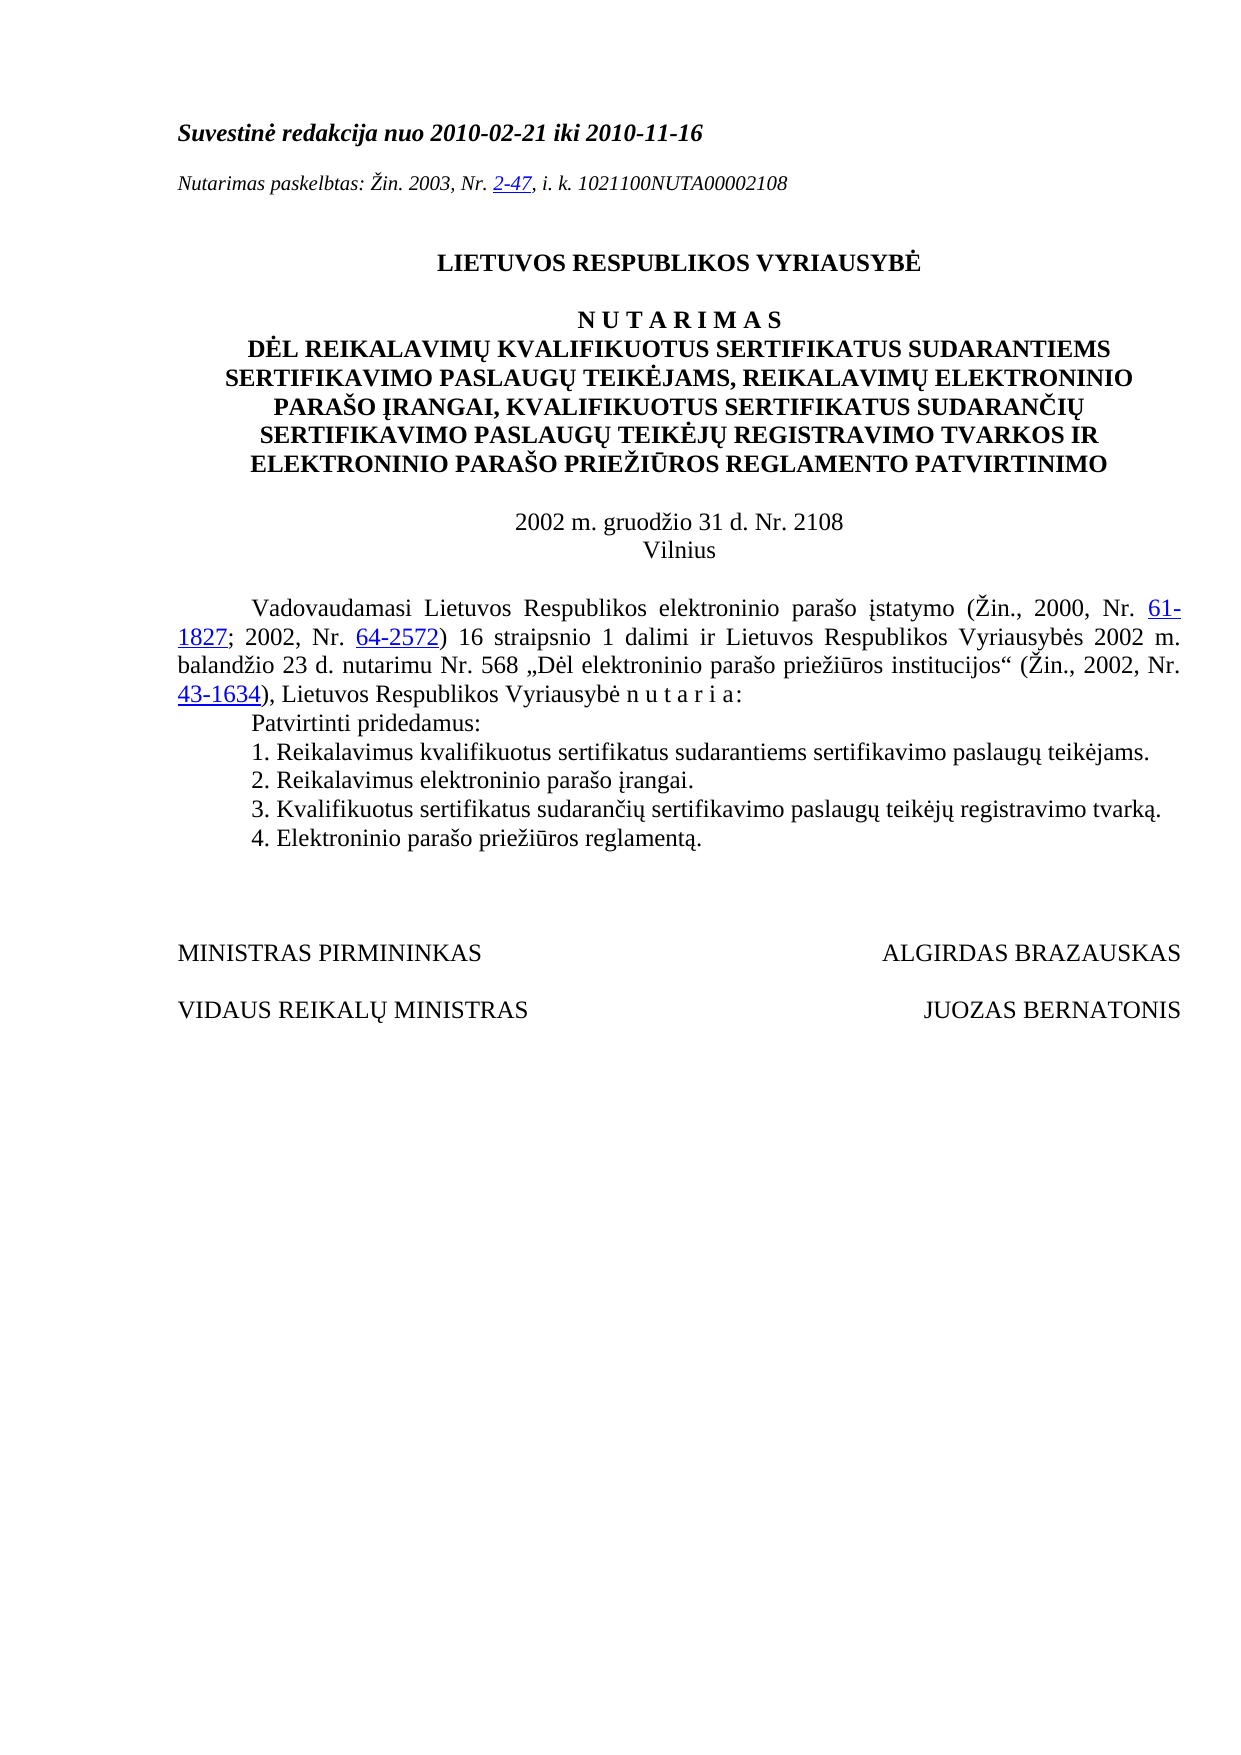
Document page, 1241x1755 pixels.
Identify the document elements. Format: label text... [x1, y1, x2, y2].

text 2. Reikalavimus elektroninio parašo įrangai. [177, 765, 1181, 794]
text Nutarimas paskelbtas: Žin. 2003, Nr. 2-47, i. k. 1021100NUTA00002108 [177, 171, 1181, 195]
text N U T A R I M A S [177, 305, 1181, 334]
text DĖL REIKALAVIMŲ KVALIFIKUOTUS SERTIFIKATUS SUDARANTIEMS SERTIFIKAVIMO PASLAUGŲ TEIKĖJAMS, REIKALAVIMŲ ELEKTRONINIO PARAŠO ĮRANGAI, KVALIFIKUOTUS SERTIFIKATUS SUDARANČIŲ SERTIFIKAVIMO PASLAUGŲ TEIKĖJŲ REGISTRAVIMO TVARKOS IR ELEKTRONINIO PARAŠO PRIEŽIŪROS REGLAMENTO PATVIRTINIMO [177, 334, 1181, 478]
text Vilnius [177, 535, 1181, 564]
text 4. Elektroninio parašo priežiūros reglamentą. [177, 823, 1181, 852]
text LIETUVOS RESPUBLIKOS VYRIAUSYBĖ [177, 248, 1181, 277]
text Patvirtinti pridedamus: [177, 708, 1181, 737]
text VIDAUS REIKALŲ MINISTRAS JUOZAS BERNATONIS [177, 995, 1181, 1024]
text Suvestinė redakcija nuo 2010-02-21 iki 2010-11-16 [177, 118, 1181, 147]
text 3. Kvalifikuotus sertifikatus sudarančių sertifikavimo paslaugų teikėjų registravimo tvarką. [177, 794, 1181, 823]
text Vadovaudamasi Lietuvos Respublikos elektroninio parašo įstatymo (Žin., 2000, Nr. 61-1827; 2002, Nr. 64-2572) 16 straipsnio 1 dalimi ir Lietuvos Respublikos Vyriausybės 2002 m. balandžio 23 d. nutarimu Nr. 568 „Dėl elektroninio parašo priežiūros institucijos“ (Žin., 2002, Nr. 43-1634), Lietuvos Respublikos Vyriausybė nutaria: [177, 593, 1181, 708]
text 2002 m. gruodžio 31 d. Nr. 2108 [177, 507, 1181, 535]
text MINISTRAS PIRMININKAS ALGIRDAS BRAZAUSKAS [177, 938, 1181, 967]
text 1. Reikalavimus kvalifikuotus sertifikatus sudarantiems sertifikavimo paslaugų teikėjams. [177, 737, 1181, 765]
